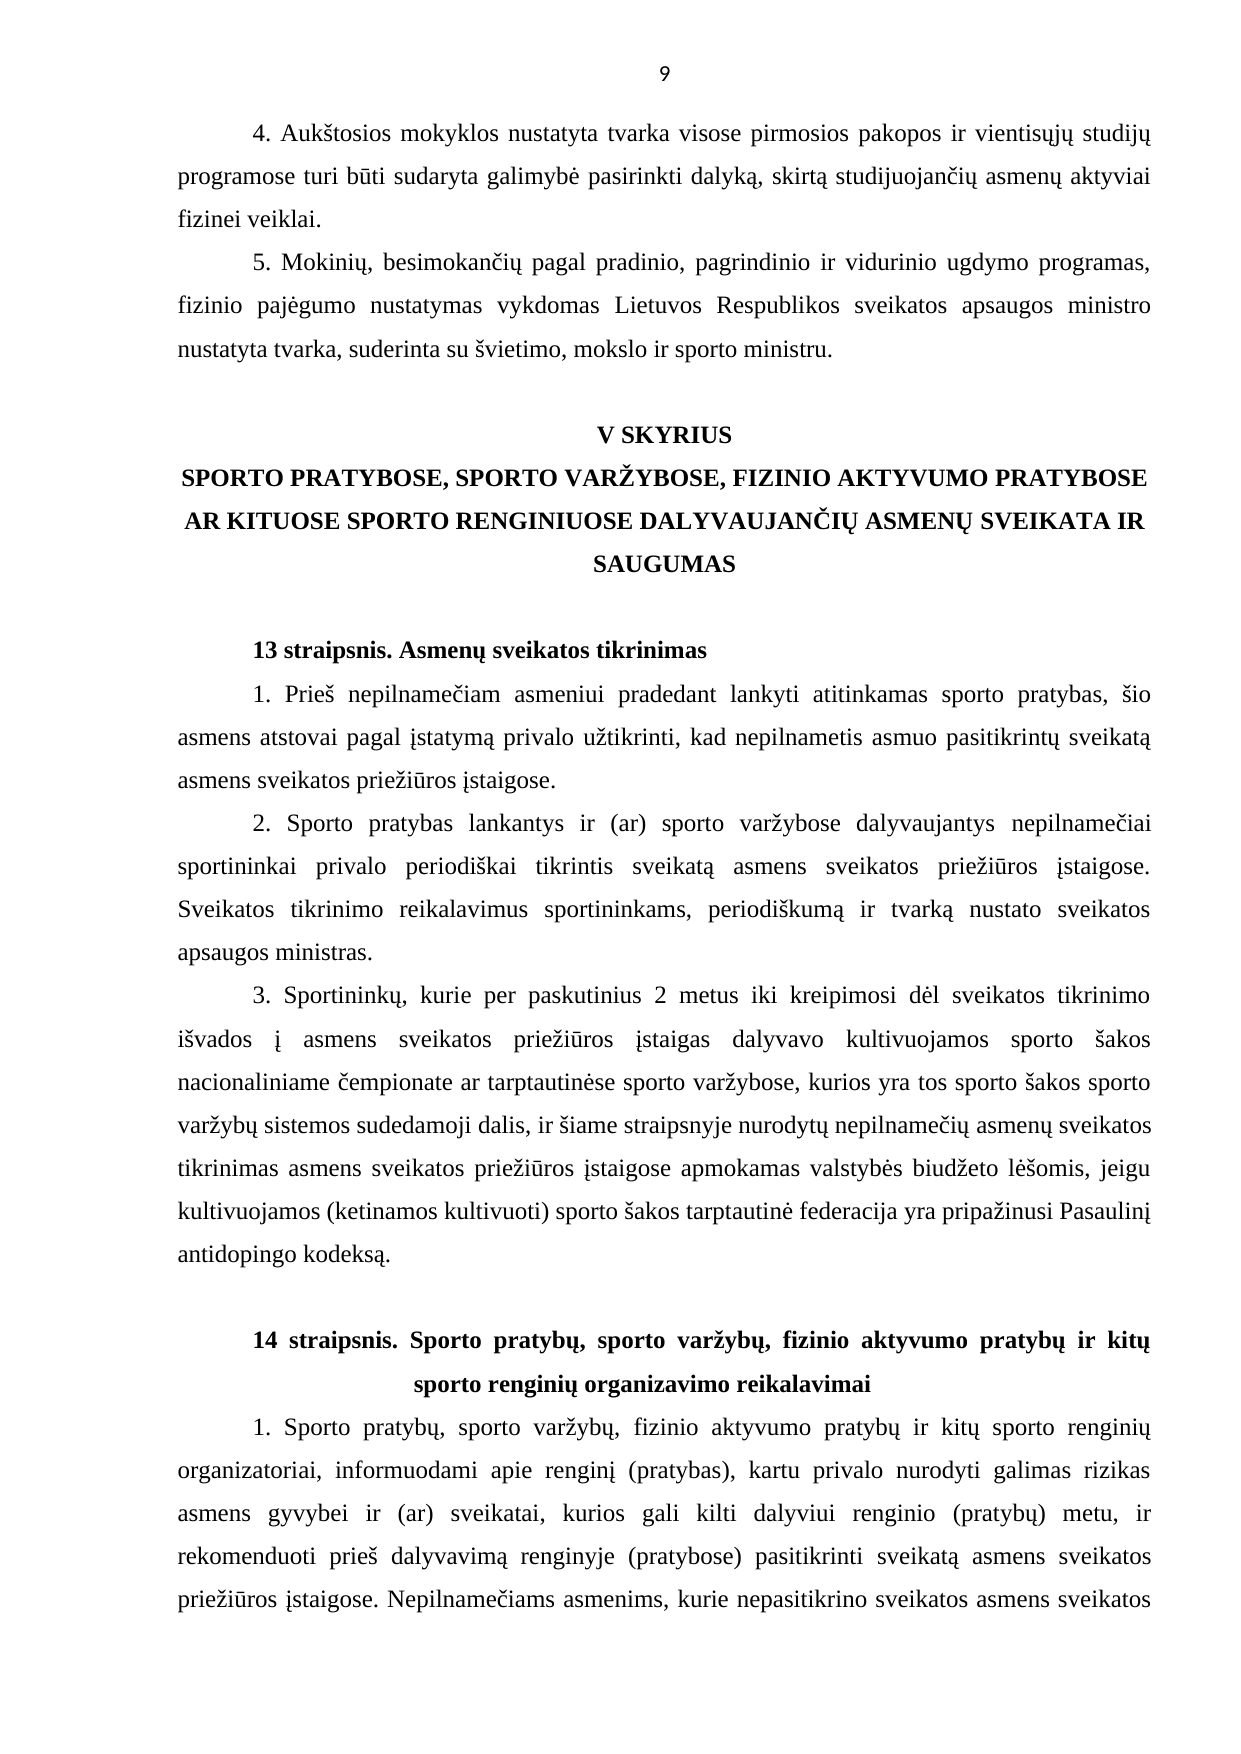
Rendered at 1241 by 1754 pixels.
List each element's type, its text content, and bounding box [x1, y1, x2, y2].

text 2. Sporto pratybas lankantys ir (ar) sporto varžybose dalyvaujantys nepilnamečiai sportininkai privalo periodiškai tikrintis sveikatą asmens sveikatos priežiūros įstaigose. Sveikatos tikrinimo reikalavimus sportininkams, periodiškumą ir tvarką nustato sveikatos apsaugos ministras. [177, 808, 1152, 966]
text 4. Aukštosios mokyklos nustatyta tvarka visose pirmosios pakopos ir vientisųjų studijų programose turi būti sudaryta galimybė pasirinkti dalyką, skirtą studijuojančių asmenų aktyviai fizinei veiklai. [177, 118, 1152, 233]
text 5. Mokinių, besimokančių pagal pradinio, pagrindinio ir vidurinio ugdymo programas, fizinio pajėgumo nustatymas vykdomas Lietuvos Respublikos sveikatos apsaugos ministro nustatyta tvarka, suderinta su švietimo, mokslo ir sporto ministru. [177, 247, 1152, 362]
text 1. Sporto pratybų, sporto varžybų, fizinio aktyvumo pratybų ir kitų sporto renginių organizatoriai, informuodami apie renginį (pratybas), kartu privalo nurodyti galimas rizikas asmens gyvybei ir (ar) sveikatai, kurios gali kilti dalyviui renginio (pratybų) metu, ir rekomenduoti prieš dalyvavimą renginyje (pratybose) pasitikrinti sveikatą asmens sveikatos priežiūros įstaigose. Nepilnamečiams asmenims, kurie nepasitikrino sveikatos asmens sveikatos [177, 1412, 1152, 1613]
text SPORTO PRATYBOSE, SPORTO VARŽYBOSE, FIZINIO AKTYVUMO PRATYBOSE AR KITUOSE SPORTO RENGINIUOSE DALYVAUJANČIŲ ASMENŲ SVEIKATA IR SAUGUMAS [177, 463, 1152, 578]
text 13 straipsnis. Asmenų sveikatos tikrinimas [177, 636, 1152, 664]
text 14 straipsnis. Sporto pratybų, sporto varžybų, fizinio aktyvumo pratybų ir kitų sporto renginių organizavimo reikalavimai [252, 1326, 1152, 1397]
text 3. Sportininkų, kurie per paskutinius 2 metus iki kreipimosi dėl sveikatos tikrinimo išvados į asmens sveikatos priežiūros įstaigas dalyvavo kultivuojamos sporto šakos nacionaliniame čempionate ar tarptautinėse sporto varžybose, kurios yra tos sporto šakos sporto varžybų sistemos sudedamoji dalis, ir šiame straipsnyje nurodytų nepilnamečių asmenų sveikatos tikrinimas asmens sveikatos priežiūros įstaigose apmokamas valstybės biudžeto lėšomis, jeigu kultivuojamos (ketinamos kultivuoti) sporto šakos tarptautinė federacija yra pripažinusi Pasaulinį antidopingo kodeksą. [177, 981, 1152, 1268]
text 1. Prieš nepilnamečiam asmeniui pradedant lankyti atitinkamas sporto pratybas, šio asmens atstovai pagal įstatymą privalo užtikrinti, kad nepilnametis asmuo pasitikrintų sveikatą asmens sveikatos priežiūros įstaigose. [177, 679, 1152, 794]
text V SKYRIUS [177, 420, 1152, 449]
